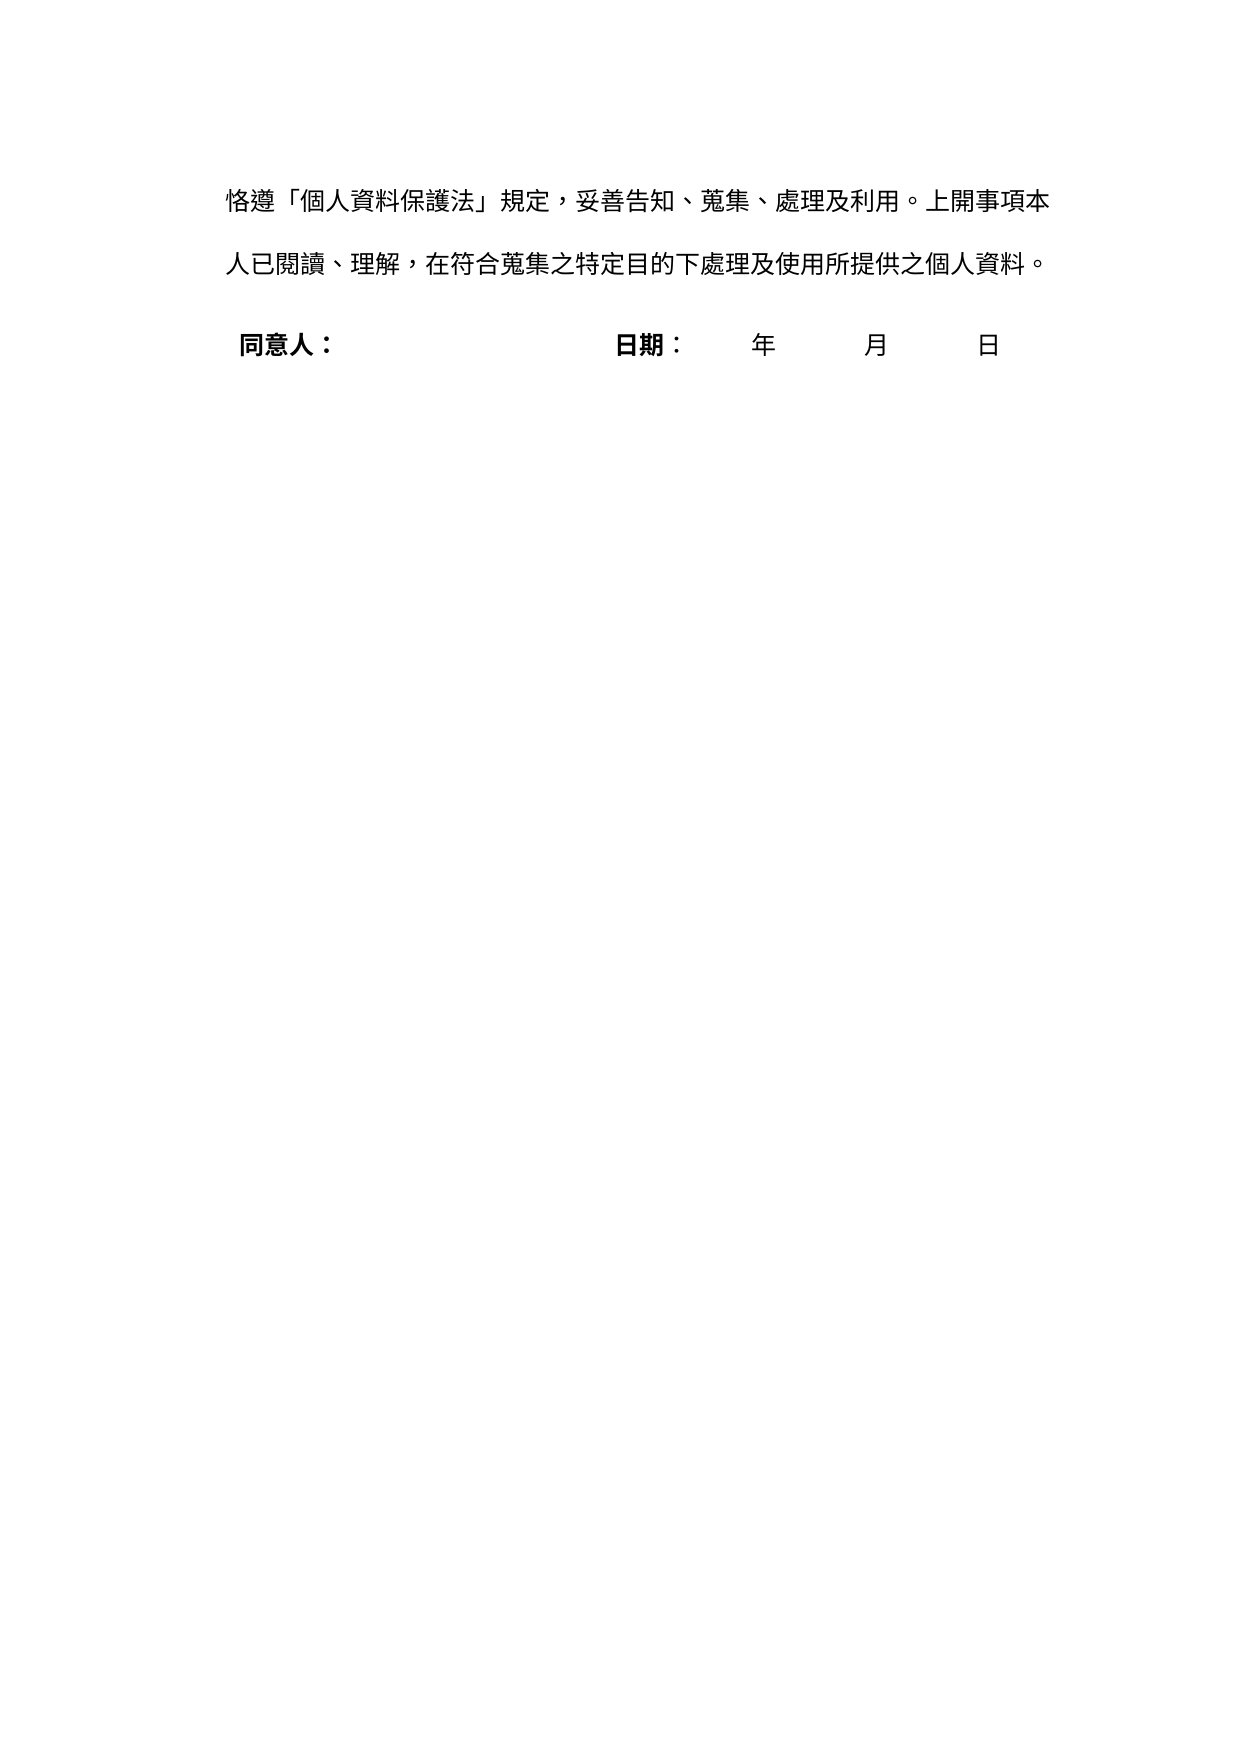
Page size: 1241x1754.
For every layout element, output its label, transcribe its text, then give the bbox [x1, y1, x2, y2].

text 同意人： 日期： 年 月 日 [187, 302, 1053, 364]
list 恪遵「個人資料保護法」規定，妥善告知、蒐集、處理及利用。上開事項本人已閱讀、理解，在符合蒐集之特定目的下處理及使用所提供之個人資料。 [187, 158, 1053, 283]
